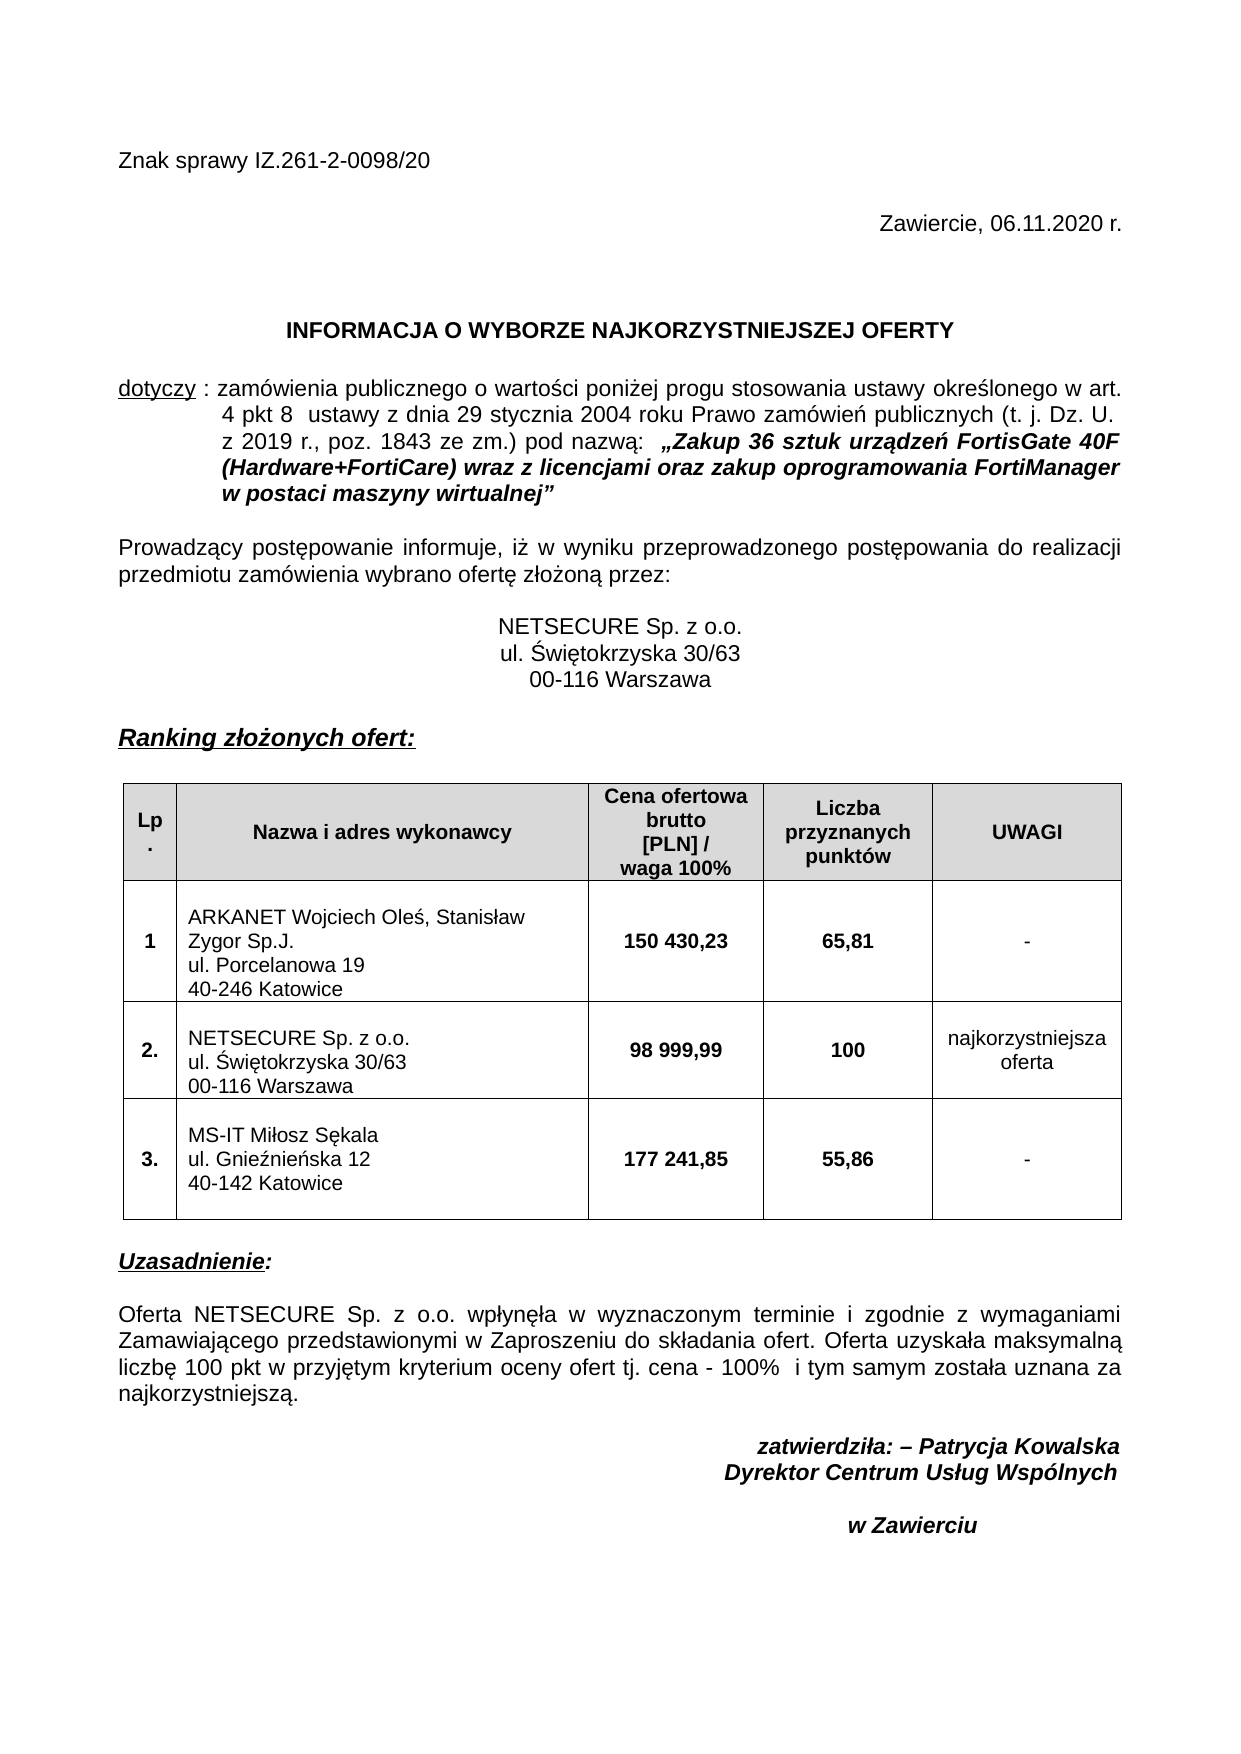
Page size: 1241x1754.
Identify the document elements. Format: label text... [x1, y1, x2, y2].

table_header Lp. [124, 784, 176, 880]
text ul. Świętokrzyska 30/63 [118, 640, 1122, 666]
table_cell 65,81 [764, 881, 932, 1001]
table_header Nazwa i adres wykonawcy [177, 784, 588, 880]
text Zawiercie, 06.11.2020 r. [118, 210, 1122, 236]
table_cell 3. [124, 1099, 176, 1218]
table_cell 177 241,85 [589, 1099, 763, 1218]
text dotyczy : zamówienia publicznego o wartości poniżej progu stosowania ustawy określonego w art. 4 pkt 8 ustawy z dnia 29 stycznia 2004 roku Prawo zamówień publicznych (t. j. Dz. U. z 2019 r., poz. 1843 ze zm.) pod nazwą: „Zakup 36 sztuk urządzeń FortisGate 40F (Hardware+FortiCare) wraz z licencjami oraz zakup oprogramowania FortiManager w postaci maszyny wirtualnej” [118, 375, 1122, 507]
table_cell - [933, 1099, 1121, 1218]
table_cell - [933, 881, 1121, 1001]
table_cell NETSECURE Sp. z o.o. ul. Świętokrzyska 30/63 00-116 Warszawa [177, 1002, 588, 1098]
table_header UWAGI [933, 784, 1121, 880]
text Oferta NETSECURE Sp. z o.o. wpłynęła w wyznaczonym terminie i zgodnie z wymaganiami Zamawiającego przedstawionymi w Zaproszeniu do składania ofert. Oferta uzyskała maksymalną liczbę 100 pkt w przyjętym kryterium oceny ofert tj. cena - 100% i tym samym została uznana za najkorzystniejszą. [118, 1301, 1122, 1406]
list Ranking złożonych ofert: [118, 723, 1122, 751]
text Znak sprawy IZ.261-2-0098/20 [118, 147, 1122, 173]
table_cell 98 999,99 [589, 1002, 763, 1098]
table_header Liczba przyznanych punktów [764, 784, 932, 880]
table_cell MS-IT Miłosz Sękala ul. Gnieźnieńska 12 40-142 Katowice [177, 1099, 588, 1218]
text INFORMACJA O WYBORZE NAJKORZYSTNIEJSZEJ OFERTY [118, 317, 1122, 343]
table_cell ARKANET Wojciech Oleś, Stanisław Zygor Sp.J. ul. Porcelanowa 19 40-246 Katowice [177, 881, 588, 1001]
text zatwierdziła: – Patrycja Kowalska [118, 1433, 1122, 1459]
table_cell najkorzystniejsza oferta [933, 1002, 1121, 1098]
text NETSECURE Sp. z o.o. [118, 613, 1122, 640]
table_cell 100 [764, 1002, 932, 1098]
text Uzasadnienie: [118, 1248, 1122, 1275]
table_cell 2. [124, 1002, 176, 1098]
list Prowadzący postępowanie informuje, iż w wyniku przeprowadzonego postępowania do realizacji przedmiotu zamówienia wybrano ofertę złożoną przez: [118, 534, 1122, 587]
table_cell 1 [124, 881, 176, 1001]
table_header Cena ofertowa brutto [PLN] / waga 100% [589, 784, 763, 880]
text 00-116 Warszawa [118, 666, 1122, 692]
table_cell 55,86 [764, 1099, 932, 1218]
table_cell 150 430,23 [589, 881, 763, 1001]
text Dyrektor Centrum Usług Wspólnych w Zawierciu [561, 1459, 1122, 1538]
